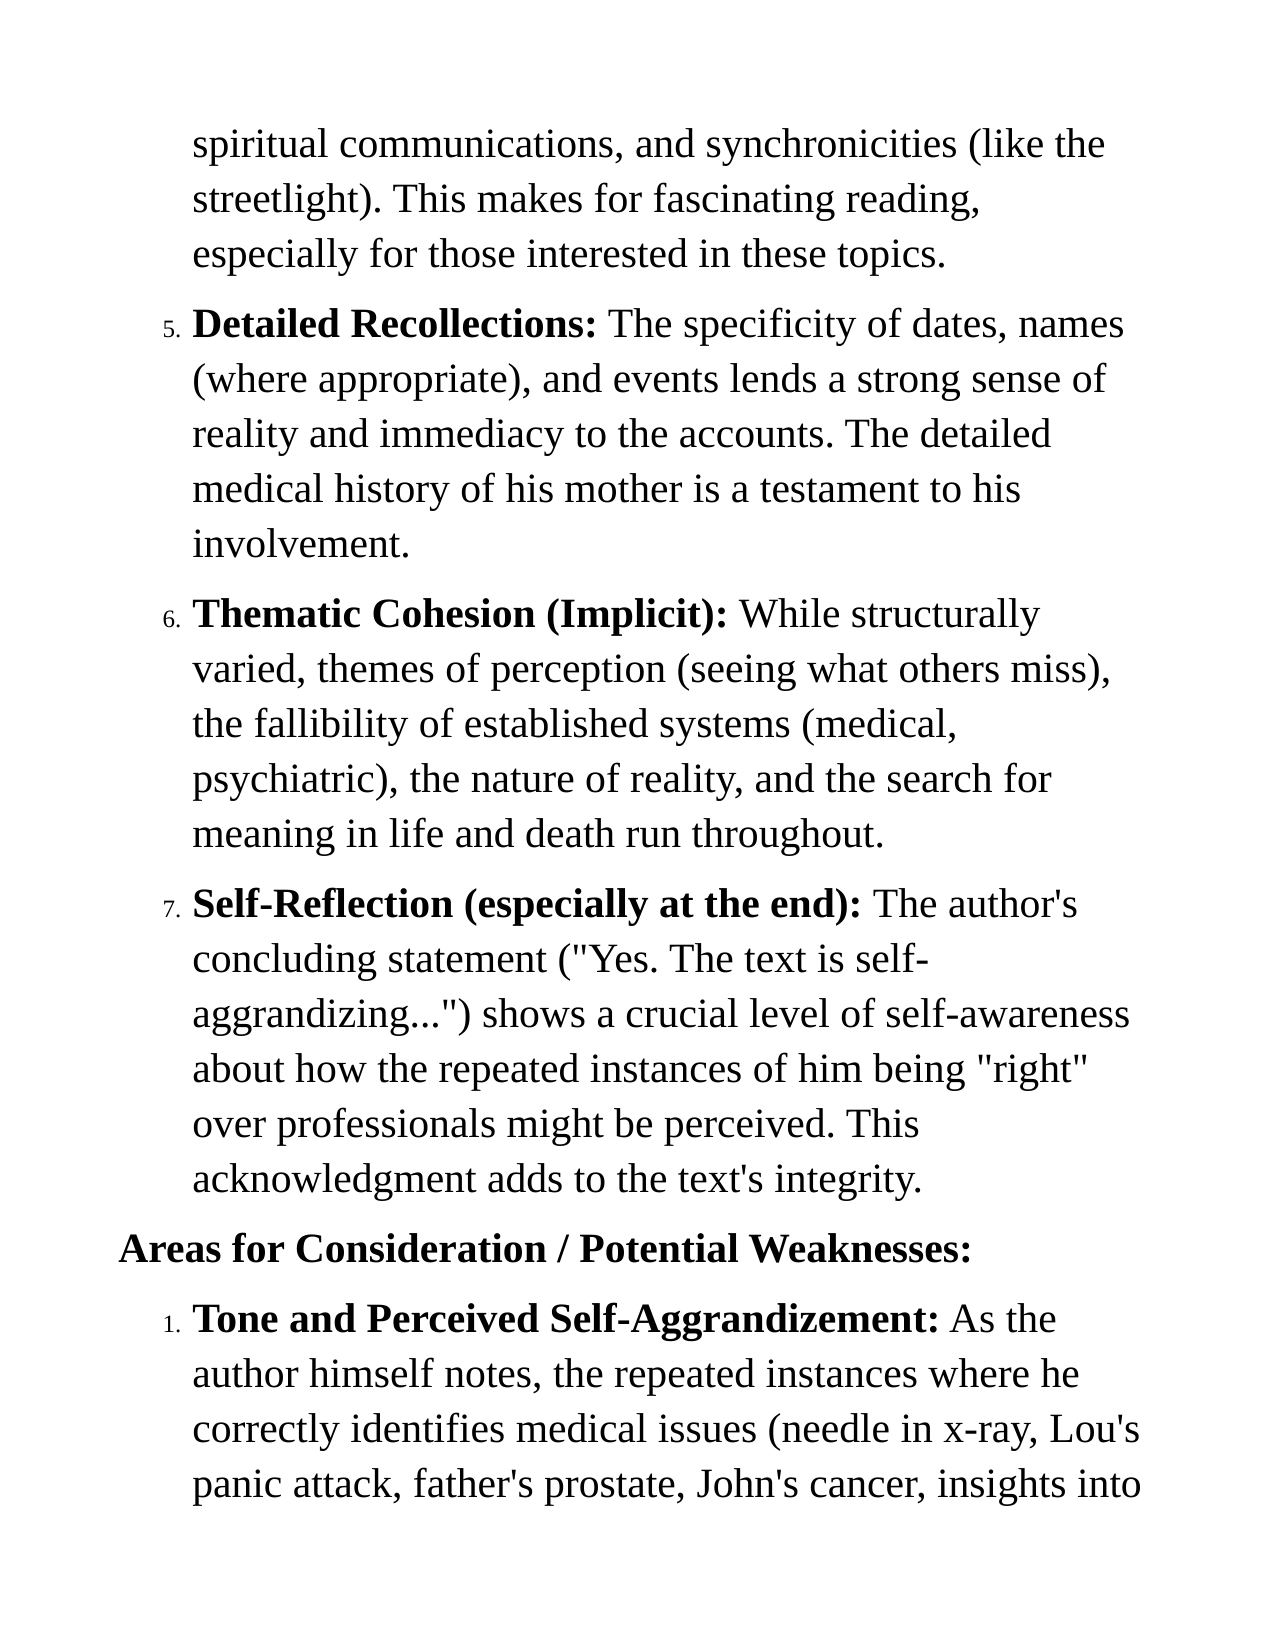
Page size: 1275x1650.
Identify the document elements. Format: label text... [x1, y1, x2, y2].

list spiritual communications, and synchronicities (like the streetlight). This makes for fascinating reading, especially for those interested in these topics. [162, 118, 1157, 276]
text Areas for Consideration / Potential Weaknesses: [118, 1223, 1157, 1271]
list Detailed Recollections: The specificity of dates, names (where appropriate), and events lends a strong sense of reality and immediacy to the accounts. The detailed medical history of his mother is a testament to his involvement. [162, 298, 1157, 566]
list Tone and Perceived Self-Aggrandizement: As the author himself notes, the repeated instances where he correctly identifies medical issues (needle in x-ray, Lou's panic attack, father's prostate, John's cancer, insights into [162, 1293, 1157, 1506]
list Thematic Cohesion (Implicit): While structurally varied, themes of perception (seeing what others miss), the fallibility of established systems (medical, psychiatric), the nature of reality, and the search for meaning in life and death run throughout. [162, 588, 1157, 856]
list Self-Reflection (especially at the end): The author's concluding statement ("Yes. The text is self-aggrandizing...") shows a crucial level of self-awareness about how the repeated instances of him being "right" over professionals might be perceived. This acknowledgment adds to the text's integrity. [162, 878, 1157, 1202]
